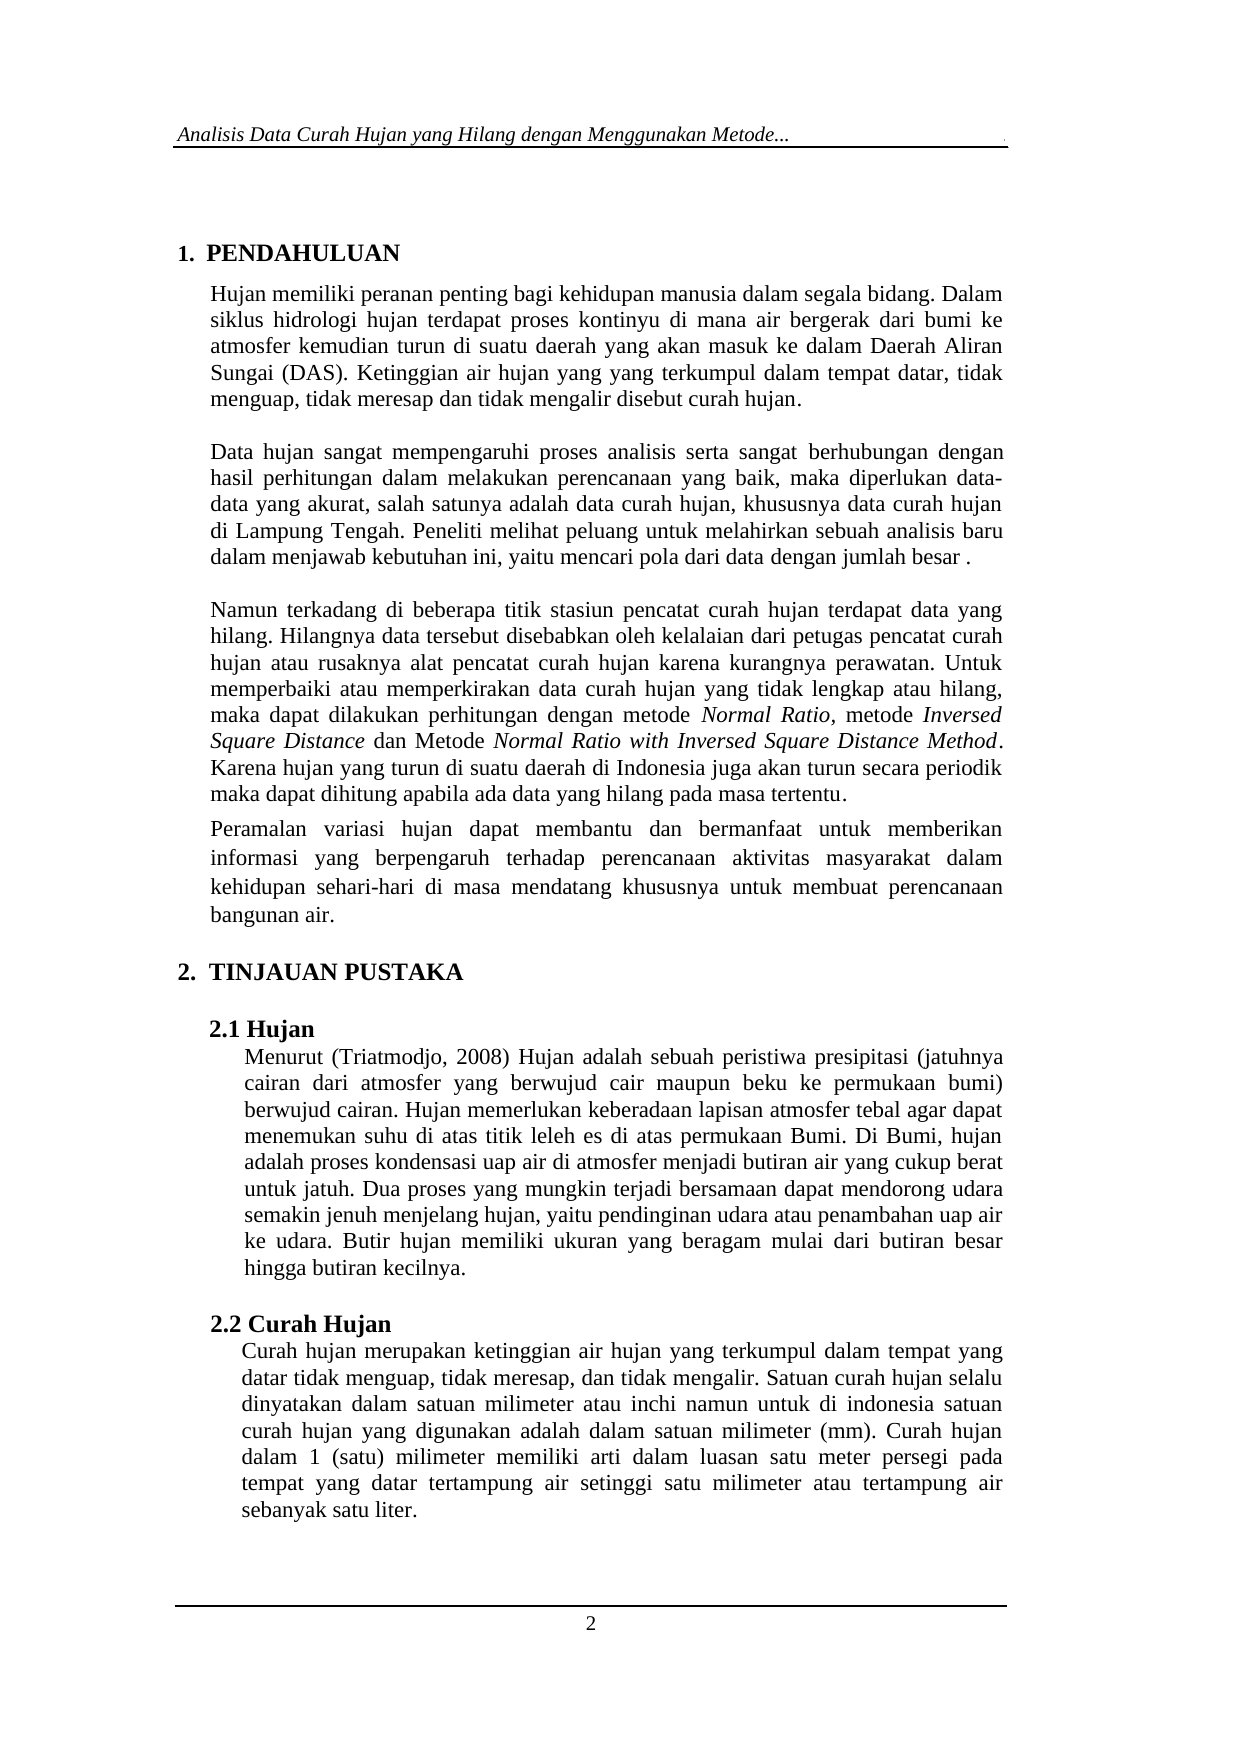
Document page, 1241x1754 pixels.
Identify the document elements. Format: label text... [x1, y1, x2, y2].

text Namun terkadang di beberapa titik stasiun pencatat curah hujan terdapat data yang hilang. Hilangnya data tersebut disebabkan oleh kelalaian dari petugas pencatat curah hujan atau rusaknya alat pencatat curah hujan karena kurangnya perawatan. Untuk memperbaiki atau memperkirakan data curah hujan yang tidak lengkap atau hilang, maka dapat dilakukan perhitungan dengan metode Normal Ratio, metode Inversed Square Distance dan Metode Normal Ratio with Inversed Square Distance Method. Karena hujan yang turun di suatu daerah di Indonesia juga akan turun secara periodik maka dapat dihitung apabila ada data yang hilang pada masa tertentu. [210, 596, 1004, 807]
text Data hujan sangat mempengaruhi proses analisis serta sangat berhubungan dengan hasil perhitungan dalam melakukan perencanaan yang baik, maka diperlukan data-data yang akurat, salah satunya adalah data curah hujan, khususnya data curah hujan di Lampung Tengah. Peneliti melihat peluang untuk melahirkan sebuah analisis baru dalam menjawab kebutuhan ini, yaitu mencari pola dari data dengan jumlah besar . [210, 438, 1004, 569]
list 2. TINJAUAN PUSTAKA [177, 957, 1004, 985]
text Curah hujan merupakan ketinggian air hujan yang terkumpul dalam tempat yang datar tidak menguap, tidak meresap, dan tidak mengalir. Satuan curah hujan selalu dinyatakan dalam satuan milimeter atau inchi namun untuk di indonesia satuan curah hujan yang digunakan adalah dalam satuan milimeter (mm). Curah hujan dalam 1 (satu) milimeter memiliki arti dalam luasan satu meter persegi pada tempat yang datar tertampung air setinggi satu milimeter atau tertampung air sebanyak satu liter. [241, 1338, 1004, 1522]
list Menurut (Triatmodjo, 2008)⁠ Hujan adalah sebuah peristiwa presipitasi (jatuhnya cairan dari atmosfer yang berwujud cair maupun beku ke permukaan bumi) berwujud cairan. Hujan memerlukan keberadaan lapisan atmosfer tebal agar dapat menemukan suhu di atas titik leleh es di atas permukaan Bumi. Di Bumi, hujan adalah proses kondensasi uap air di atmosfer menjadi butiran air yang cukup berat untuk jatuh. Dua proses yang mungkin terjadi bersamaan dapat mendorong udara semakin jenuh menjelang hujan, yaitu pendinginan udara atau penambahan uap air ke udara. Butir hujan memiliki ukuran yang beragam mulai dari butiran besar hingga butiran kecilnya. [244, 1043, 1004, 1280]
text 2.2 Curah Hujan [210, 1309, 1004, 1338]
list 2.1 Hujan [207, 1014, 1004, 1043]
text Hujan memiliki peranan penting bagi kehidupan manusia dalam segala bidang. Dalam siklus hidrologi hujan terdapat proses kontinyu di mana air bergerak dari bumi ke atmosfer kemudian turun di suatu daerah yang akan masuk ke dalam Daerah Aliran Sungai (DAS). Ketinggian air hujan yang yang terkumpul dalam tempat datar, tidak menguap, tidak meresap dan tidak mengalir disebut curah hujan. [210, 279, 1004, 411]
text 1. PENDAHULUAN [177, 237, 1004, 267]
text Peramalan variasi hujan dapat membantu dan bermanfaat untuk memberikan informasi yang berpengaruh terhadap perencanaan aktivitas masyarakat dalam kehidupan sehari-hari di masa mendatang khususnya untuk membuat perencanaan bangunan air. [210, 807, 1004, 928]
